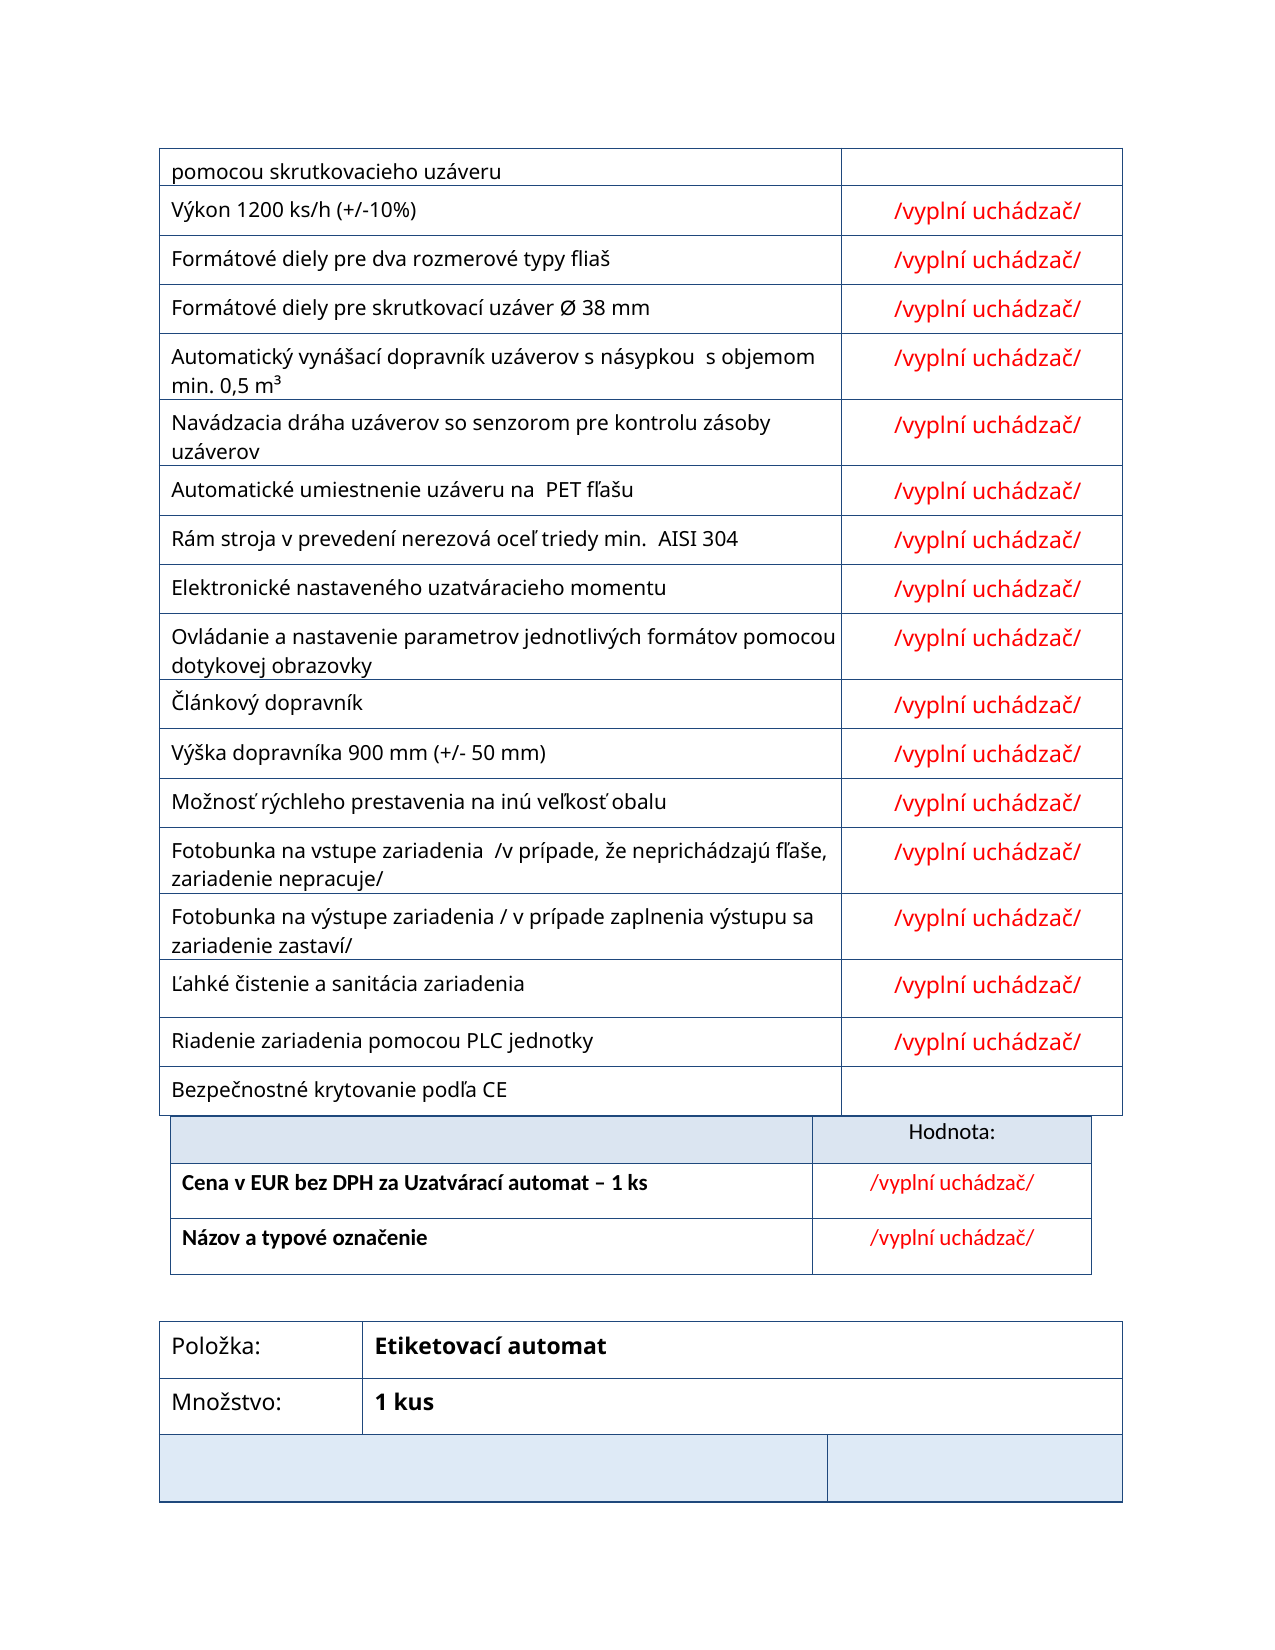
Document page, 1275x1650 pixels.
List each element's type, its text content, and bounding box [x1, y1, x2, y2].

table_cell /vyplní uchádzač/ [842, 894, 1122, 959]
table_cell /vyplní uchádzač/ [842, 334, 1122, 399]
table_cell Možnosť rýchleho prestavenia na inú veľkosť obalu [160, 779, 841, 827]
table_cell Formátové diely pre skrutkovací uzáver Ø 38 mm [160, 285, 841, 333]
table_cell Bezpečnostné krytovanie podľa CE [160, 1067, 841, 1115]
table_cell /vyplní uchádzač/ [842, 565, 1122, 613]
table_cell Ovládanie a nastavenie parametrov jednotlivých formátov pomocou dotykovej obrazovky [160, 614, 841, 679]
table_cell /vyplní uchádzač/ [842, 186, 1122, 234]
table_cell /vyplní uchádzač/ [813, 1219, 1091, 1273]
table_cell /vyplní uchádzač/ [842, 516, 1122, 564]
table_cell Cena v EUR bez DPH za Uzatvárací automat – 1 ks [171, 1164, 812, 1218]
table_cell /vyplní uchádzač/ [842, 779, 1122, 827]
table_cell /vyplní uchádzač/ [842, 729, 1122, 777]
table_cell /vyplní uchádzač/ [842, 285, 1122, 333]
table_cell Rám stroja v prevedení nerezová oceľ triedy min. AISI 304 [160, 516, 841, 564]
table_cell [160, 1435, 827, 1501]
table_cell /vyplní uchádzač/ [842, 1018, 1122, 1066]
table_cell [828, 1435, 1122, 1501]
table_cell Navádzacia dráha uzáverov so senzorom pre kontrolu zásoby uzáverov [160, 400, 841, 465]
table_cell [842, 1067, 1122, 1115]
table_cell /vyplní uchádzač/ [842, 680, 1122, 728]
table_cell /vyplní uchádzač/ [842, 614, 1122, 679]
table_cell Množstvo: [160, 1379, 362, 1434]
table_cell Názov a typové označenie [171, 1219, 812, 1273]
table_header [171, 1117, 812, 1163]
table_cell /vyplní uchádzač/ [842, 400, 1122, 465]
table_header Etiketovací automat [363, 1322, 1122, 1377]
table_cell 1 kus [363, 1379, 1122, 1434]
table_cell Automatické umiestnenie uzáveru na PET fľašu [160, 466, 841, 514]
table_cell /vyplní uchádzač/ [813, 1164, 1091, 1218]
table_cell Ľahké čistenie a sanitácia zariadenia [160, 960, 841, 1017]
table_cell /vyplní uchádzač/ [842, 960, 1122, 1017]
table_cell pomocou skrutkovacieho uzáveru [160, 149, 841, 185]
table_cell /vyplní uchádzač/ [842, 236, 1122, 284]
table_cell /vyplní uchádzač/ [842, 828, 1122, 893]
table_cell Formátové diely pre dva rozmerové typy fliaš [160, 236, 841, 284]
table_cell Automatický vynášací dopravník uzáverov s násypkou s objemom min. 0,5 m³ [160, 334, 841, 399]
table_cell [842, 149, 1122, 185]
table_cell Článkový dopravník [160, 680, 841, 728]
table_cell Výška dopravníka 900 mm (+/- 50 mm) [160, 729, 841, 777]
table_cell Výkon 1200 ks/h (+/-10%) [160, 186, 841, 234]
table_header Hodnota: [813, 1117, 1091, 1163]
table_cell Fotobunka na vstupe zariadenia /v prípade, že neprichádzajú fľaše, zariadenie nepracuje/ [160, 828, 841, 893]
table_header Položka: [160, 1322, 362, 1377]
table_cell Fotobunka na výstupe zariadenia / v prípade zaplnenia výstupu sa zariadenie zastaví/ [160, 894, 841, 959]
table_cell /vyplní uchádzač/ [842, 466, 1122, 514]
table_cell Elektronické nastaveného uzatváracieho momentu [160, 565, 841, 613]
table_cell Riadenie zariadenia pomocou PLC jednotky [160, 1018, 841, 1066]
